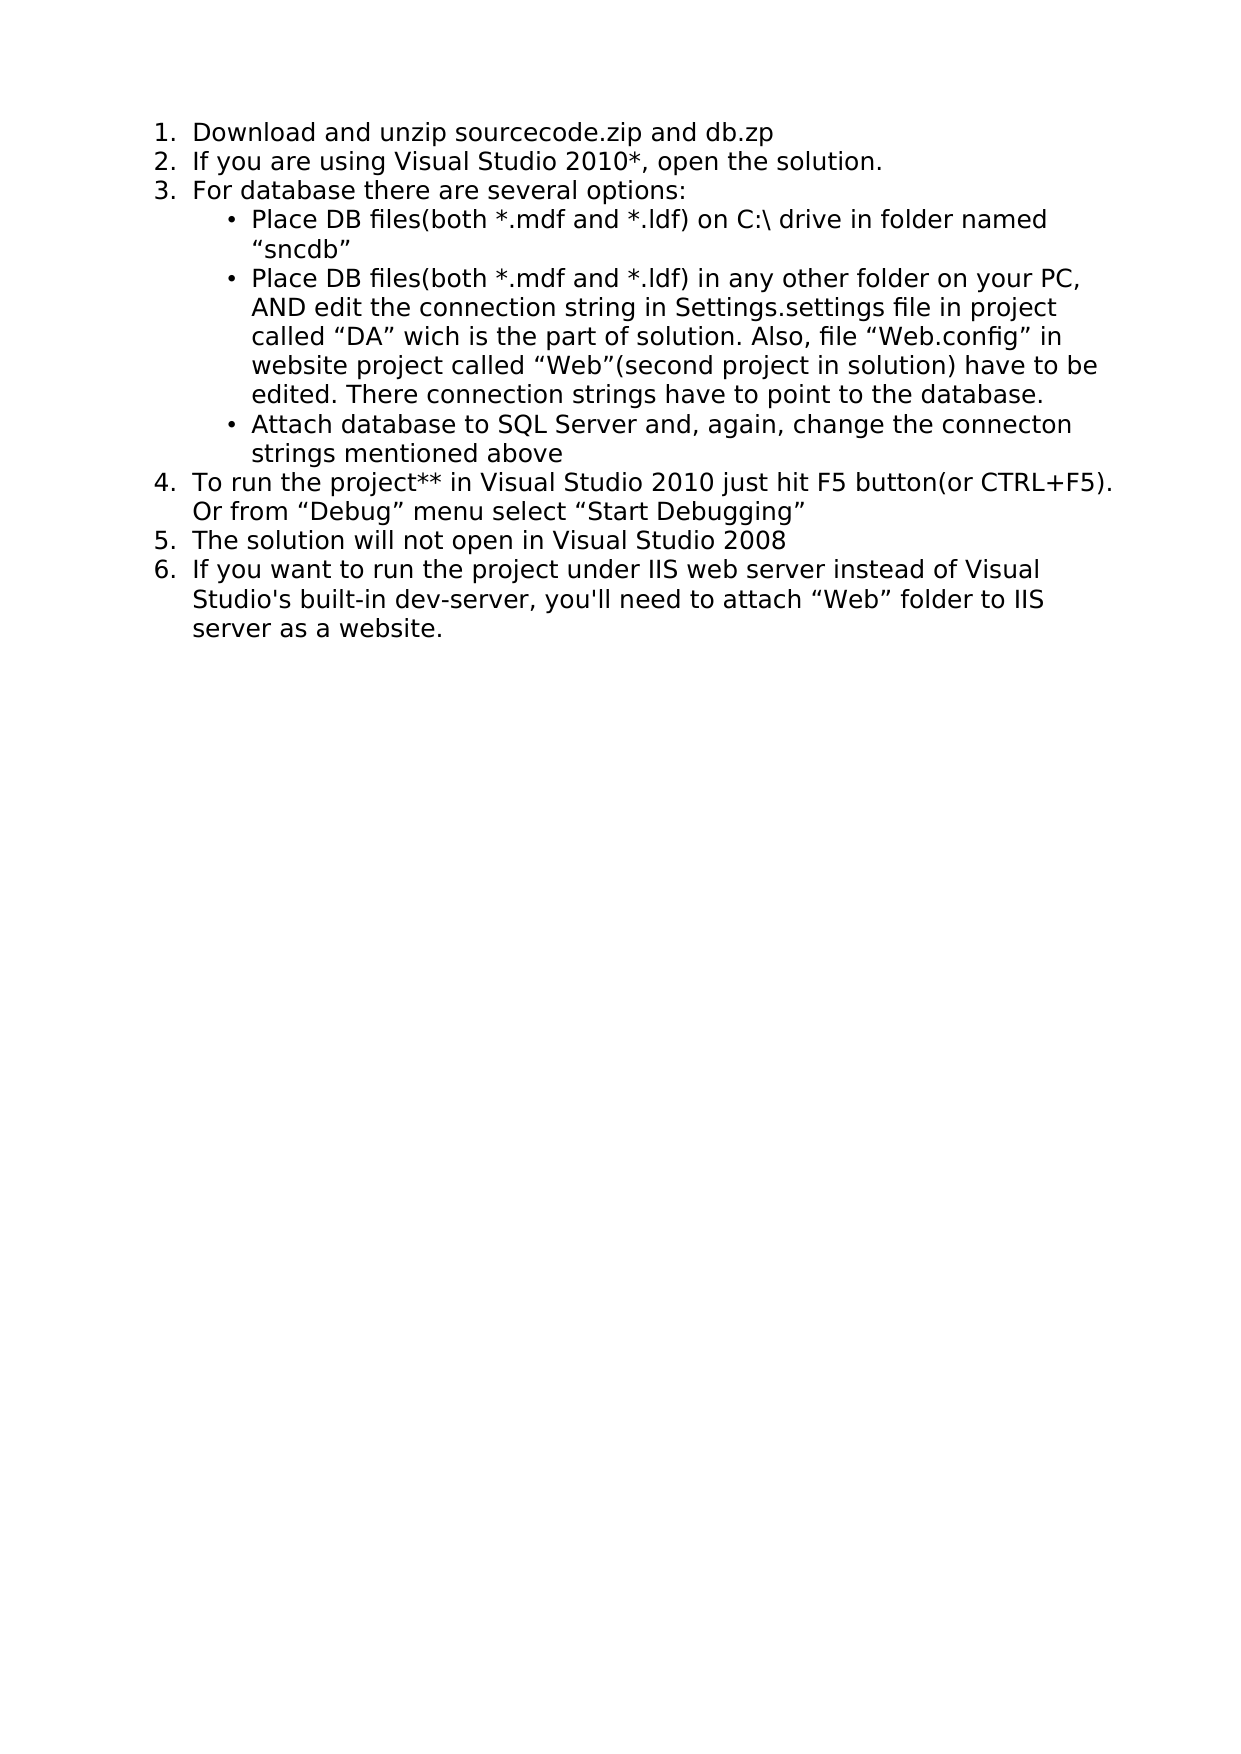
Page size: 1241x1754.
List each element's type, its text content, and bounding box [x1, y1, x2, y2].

list The solution will not open in Visual Studio 2008 [177, 526, 1122, 556]
list If you are using Visual Studio 2010*, open the solution. [177, 147, 1122, 176]
list Download and unzip sourcecode.zip and db.zp [177, 118, 1122, 147]
list Place DB files(both *.mdf and *.ldf) in any other folder on your PC, AND edit the connection string in Settings.settings file in project called “DA” wich is the part of solution. Also, file “Web.config” in website project called “Web”(second project in solution) have to be edited. There connection strings have to point to the database. [236, 264, 1122, 410]
list To run the project** in Visual Studio 2010 just hit F5 button(or CTRL+F5). Or from “Debug” menu select “Start Debugging” [177, 468, 1122, 526]
list For database there are several options: [177, 176, 1122, 206]
list If you want to run the project under IIS web server instead of Visual Studio's built-in dev-server, you'll need to attach “Web” folder to IIS server as a website. [177, 556, 1122, 643]
list Attach database to SQL Server and, again, change the connecton strings mentioned above [236, 410, 1122, 468]
list Place DB files(both *.mdf and *.ldf) on C:\ drive in folder named “sncdb” [236, 206, 1122, 264]
